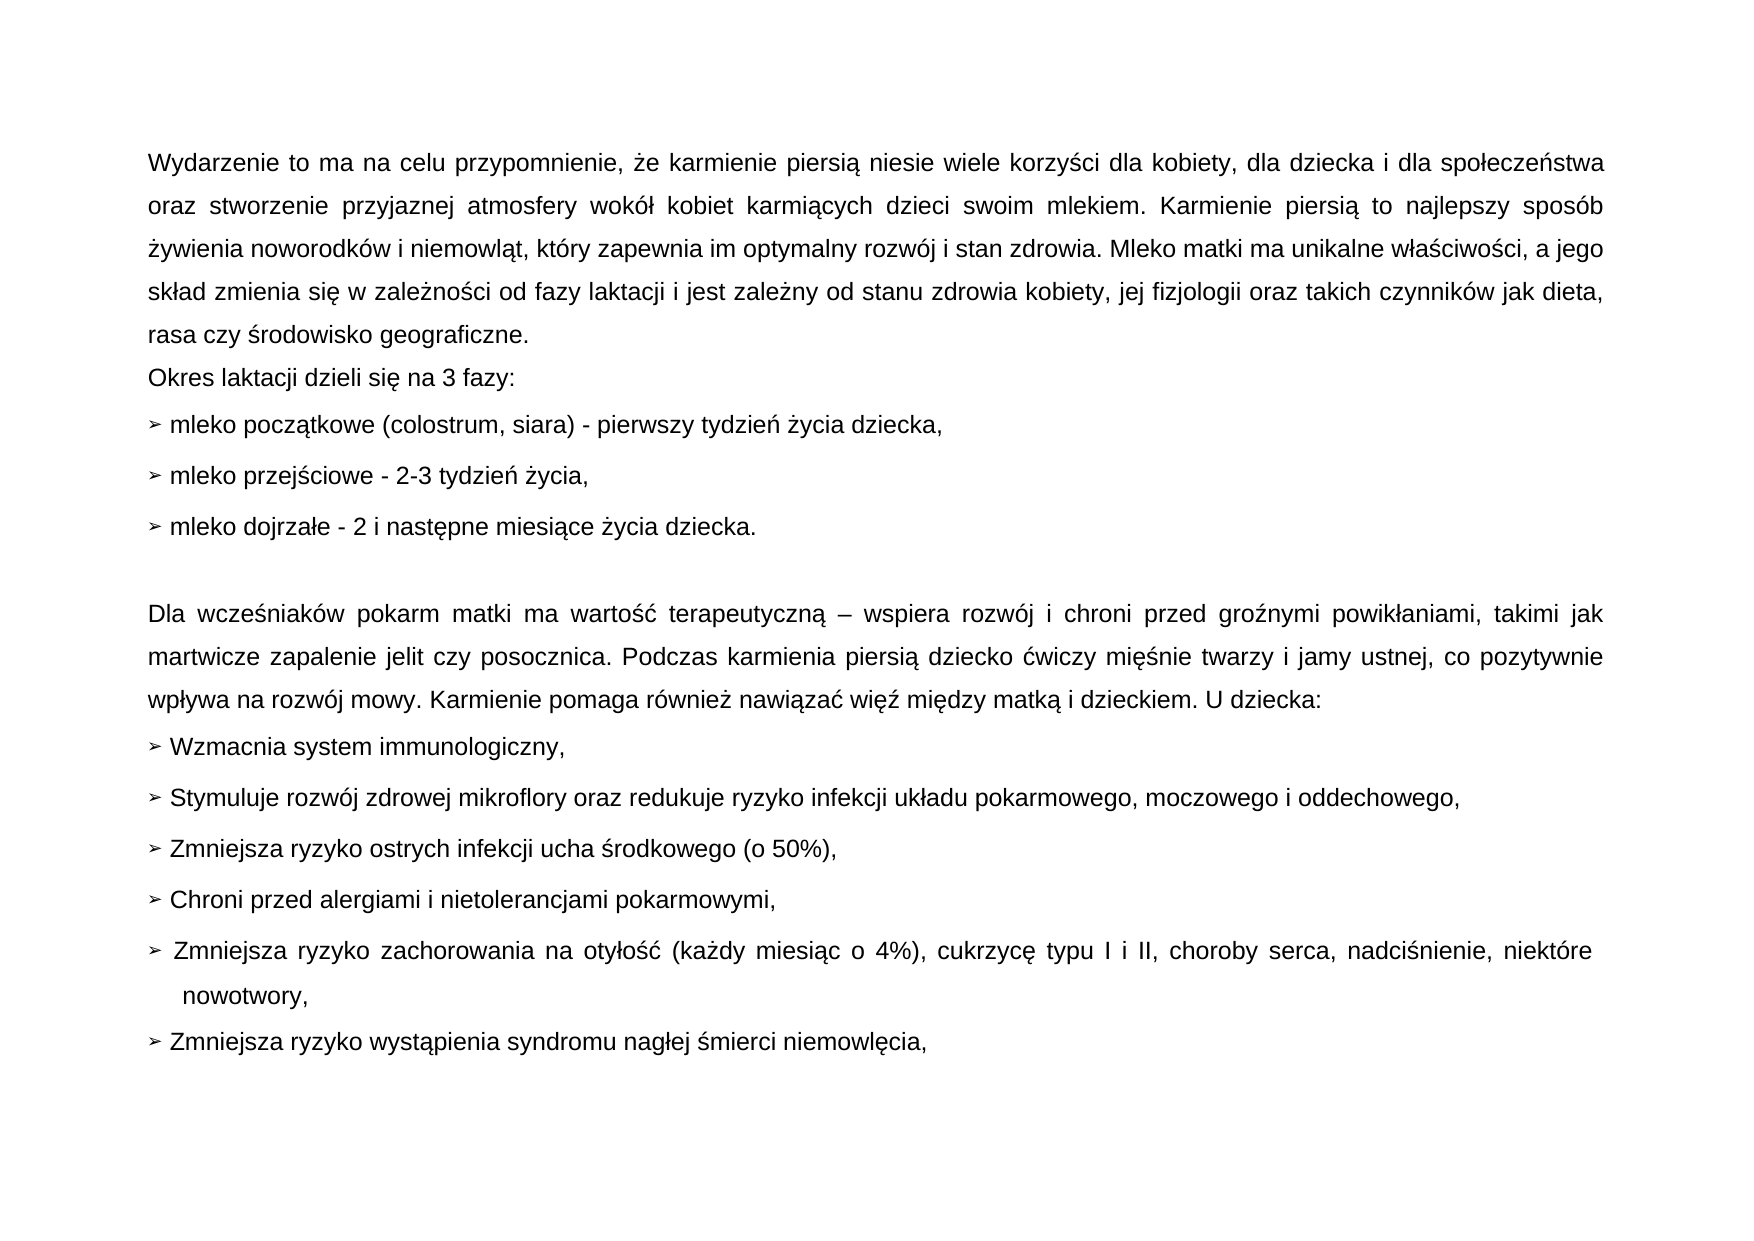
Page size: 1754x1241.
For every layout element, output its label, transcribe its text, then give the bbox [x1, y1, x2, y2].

text ➢ Stymuluje rozwój zdrowej mikroflory oraz redukuje ryzyko infekcji układu pokarmowego, moczowego i oddechowego, [148, 779, 1606, 813]
text Wydarzenie to ma na celu przypomnienie, że karmienie piersią niesie wiele korzyści dla kobiety, dla dziecka i dla społeczeństwa oraz stworzenie przyjaznej atmosfery wokół kobiet karmiących dzieci swoim mlekiem. Karmienie piersią to najlepszy sposób żywienia noworodków i niemowląt, który zapewnia im optymalny rozwój i stan zdrowia. Mleko matki ma unikalne właściwości, a jego skład zmienia się w zależności od fazy laktacji i jest zależny od stanu zdrowia kobiety, jej fizjologii oraz takich czynników jak dieta, rasa czy środowisko geograficzne. [148, 148, 1606, 349]
text ➢ Zmniejsza ryzyko wystąpienia syndromu nagłej śmierci niemowlęcia, [148, 1024, 1606, 1058]
text ➢ mleko przejściowe - 2-3 tydzień życia, [148, 457, 1606, 491]
text ➢ Wzmacnia system immunologiczny, [148, 728, 1606, 762]
text ➢ Zmniejsza ryzyko zachorowania na otyłość (każdy miesiąc o 4%), cukrzycę typu I i II, choroby serca, nadciśnienie, niektóre nowotwory, [148, 932, 1606, 1010]
text Dla wcześniaków pokarm matki ma wartość terapeutyczną – wspiera rozwój i chroni przed groźnymi powikłaniami, takimi jak martwicze zapalenie jelit czy posocznica. Podczas karmienia piersią dziecko ćwiczy mięśnie twarzy i jamy ustnej, co pozytywnie wpływa na rozwój mowy. Karmienie pomaga również nawiązać więź między matką i dzieckiem. U dziecka: [148, 599, 1606, 714]
text ➢ Chroni przed alergiami i nietolerancjami pokarmowymi, [148, 881, 1606, 916]
text Okres laktacji dzieli się na 3 fazy: [148, 363, 1606, 392]
text ➢ mleko początkowe (colostrum, siara) - pierwszy tydzień życia dziecka, [148, 406, 1606, 440]
text ➢ mleko dojrzałe - 2 i następne miesiące życia dziecka. [148, 508, 1606, 542]
text ➢ Zmniejsza ryzyko ostrych infekcji ucha środkowego (o 50%), [148, 830, 1606, 864]
